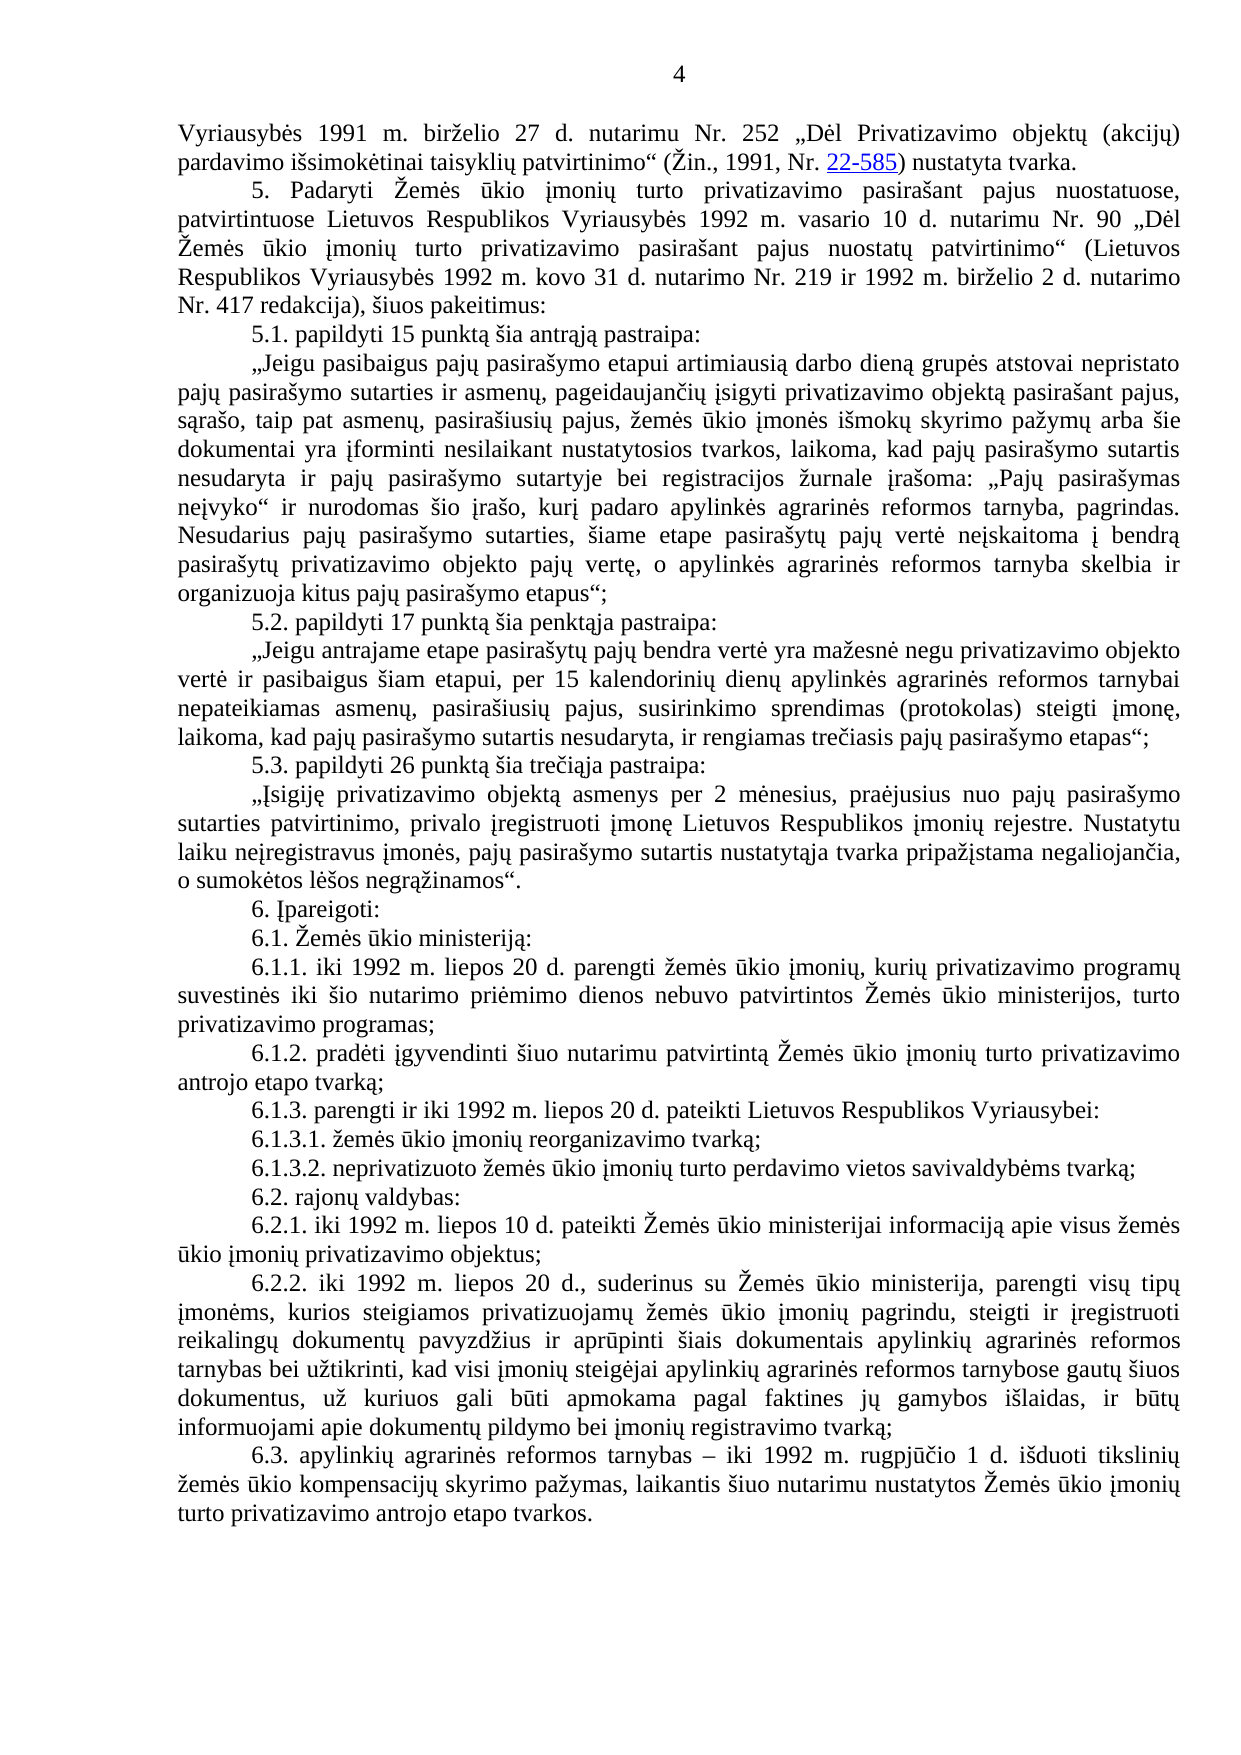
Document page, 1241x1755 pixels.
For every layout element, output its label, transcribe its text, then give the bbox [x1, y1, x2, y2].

text 5.3. papildyti 26 punktą šia trečiąja pastraipa: [177, 751, 1181, 779]
text 6.1.2. pradėti įgyvendinti šiuo nutarimu patvirtintą Žemės ūkio įmonių turto privatizavimo antrojo etapo tvarką; [177, 1038, 1181, 1096]
text 6.3. apylinkių agrarinės reformos tarnybas – iki 1992 m. rugpjūčio 1 d. išduoti tikslinių žemės ūkio kompensacijų skyrimo pažymas, laikantis šiuo nutarimu nustatytos Žemės ūkio įmonių turto privatizavimo antrojo etapo tvarkos. [177, 1441, 1181, 1527]
text 6.1.3.2. neprivatizuoto žemės ūkio įmonių turto perdavimo vietos savivaldybėms tvarką; [177, 1153, 1181, 1182]
text „Jeigu pasibaigus pajų pasirašymo etapui artimiausią darbo dieną grupės atstovai nepristato pajų pasirašymo sutarties ir asmenų, pageidaujančių įsigyti privatizavimo objektą pasirašant pajus, sąrašo, taip pat asmenų, pasirašiusių pajus, žemės ūkio įmonės išmokų skyrimo pažymų arba šie dokumentai yra įforminti nesilaikant nustatytosios tvarkos, laikoma, kad pajų pasirašymo sutartis nesudaryta ir pajų pasirašymo sutartyje bei registracijos žurnale įrašoma: „Pajų pasirašymas neįvyko“ ir nurodomas šio įrašo, kurį padaro apylinkės agrarinės reformos tarnyba, pagrindas. Nesudarius pajų pasirašymo sutarties, šiame etape pasirašytų pajų vertė neįskaitoma į bendrą pasirašytų privatizavimo objekto pajų vertę, o apylinkės agrarinės reformos tarnyba skelbia ir organizuoja kitus pajų pasirašymo etapus“; [177, 348, 1181, 607]
text 6.1.1. iki 1992 m. liepos 20 d. parengti žemės ūkio įmonių, kurių privatizavimo programų suvestinės iki šio nutarimo priėmimo dienos nebuvo patvirtintos Žemės ūkio ministerijos, turto privatizavimo programas; [177, 952, 1181, 1038]
text 6.2. rajonų valdybas: [177, 1182, 1181, 1211]
text 6.1. Žemės ūkio ministeriją: [177, 923, 1181, 952]
text „Įsigiję privatizavimo objektą asmenys per 2 mėnesius, praėjusius nuo pajų pasirašymo sutarties patvirtinimo, privalo įregistruoti įmonę Lietuvos Respublikos įmonių rejestre. Nustatytu laiku neįregistravus įmonės, pajų pasirašymo sutartis nustatytąja tvarka pripažįstama negaliojančia, o sumokėtos lėšos negrąžinamos“. [177, 779, 1181, 894]
text 6.1.3. parengti ir iki 1992 m. liepos 20 d. pateikti Lietuvos Respublikos Vyriausybei: [177, 1096, 1181, 1124]
text 6. Įpareigoti: [177, 894, 1181, 923]
text Vyriausybės 1991 m. birželio 27 d. nutarimu Nr. 252 „Dėl Privatizavimo objektų (akcijų) pardavimo išsimokėtinai taisyklių patvirtinimo“ (Žin., 1991, Nr. 22-585) nustatyta tvarka. [177, 118, 1181, 176]
text „Jeigu antrajame etape pasirašytų pajų bendra vertė yra mažesnė negu privatizavimo objekto vertė ir pasibaigus šiam etapui, per 15 kalendorinių dienų apylinkės agrarinės reformos tarnybai nepateikiamas asmenų, pasirašiusių pajus, susirinkimo sprendimas (protokolas) steigti įmonę, laikoma, kad pajų pasirašymo sutartis nesudaryta, ir rengiamas trečiasis pajų pasirašymo etapas“; [177, 636, 1181, 751]
text 5. Padaryti Žemės ūkio įmonių turto privatizavimo pasirašant pajus nuostatuose, patvirtintuose Lietuvos Respublikos Vyriausybės 1992 m. vasario 10 d. nutarimu Nr. 90 „Dėl Žemės ūkio įmonių turto privatizavimo pasirašant pajus nuostatų patvirtinimo“ (Lietuvos Respublikos Vyriausybės 1992 m. kovo 31 d. nutarimo Nr. 219 ir 1992 m. birželio 2 d. nutarimo Nr. 417 redakcija), šiuos pakeitimus: [177, 176, 1181, 319]
text 5.2. papildyti 17 punktą šia penktąja pastraipa: [177, 607, 1181, 636]
text 6.2.2. iki 1992 m. liepos 20 d., suderinus su Žemės ūkio ministerija, parengti visų tipų įmonėms, kurios steigiamos privatizuojamų žemės ūkio įmonių pagrindu, steigti ir įregistruoti reikalingų dokumentų pavyzdžius ir aprūpinti šiais dokumentais apylinkių agrarinės reformos tarnybas bei užtikrinti, kad visi įmonių steigėjai apylinkių agrarinės reformos tarnybose gautų šiuos dokumentus, už kuriuos gali būti apmokama pagal faktines jų gamybos išlaidas, ir būtų informuojami apie dokumentų pildymo bei įmonių registravimo tvarką; [177, 1268, 1181, 1441]
text 5.1. papildyti 15 punktą šia antrąją pastraipa: [177, 319, 1181, 348]
text 6.2.1. iki 1992 m. liepos 10 d. pateikti Žemės ūkio ministerijai informaciją apie visus žemės ūkio įmonių privatizavimo objektus; [177, 1211, 1181, 1268]
text 6.1.3.1. žemės ūkio įmonių reorganizavimo tvarką; [177, 1124, 1181, 1153]
